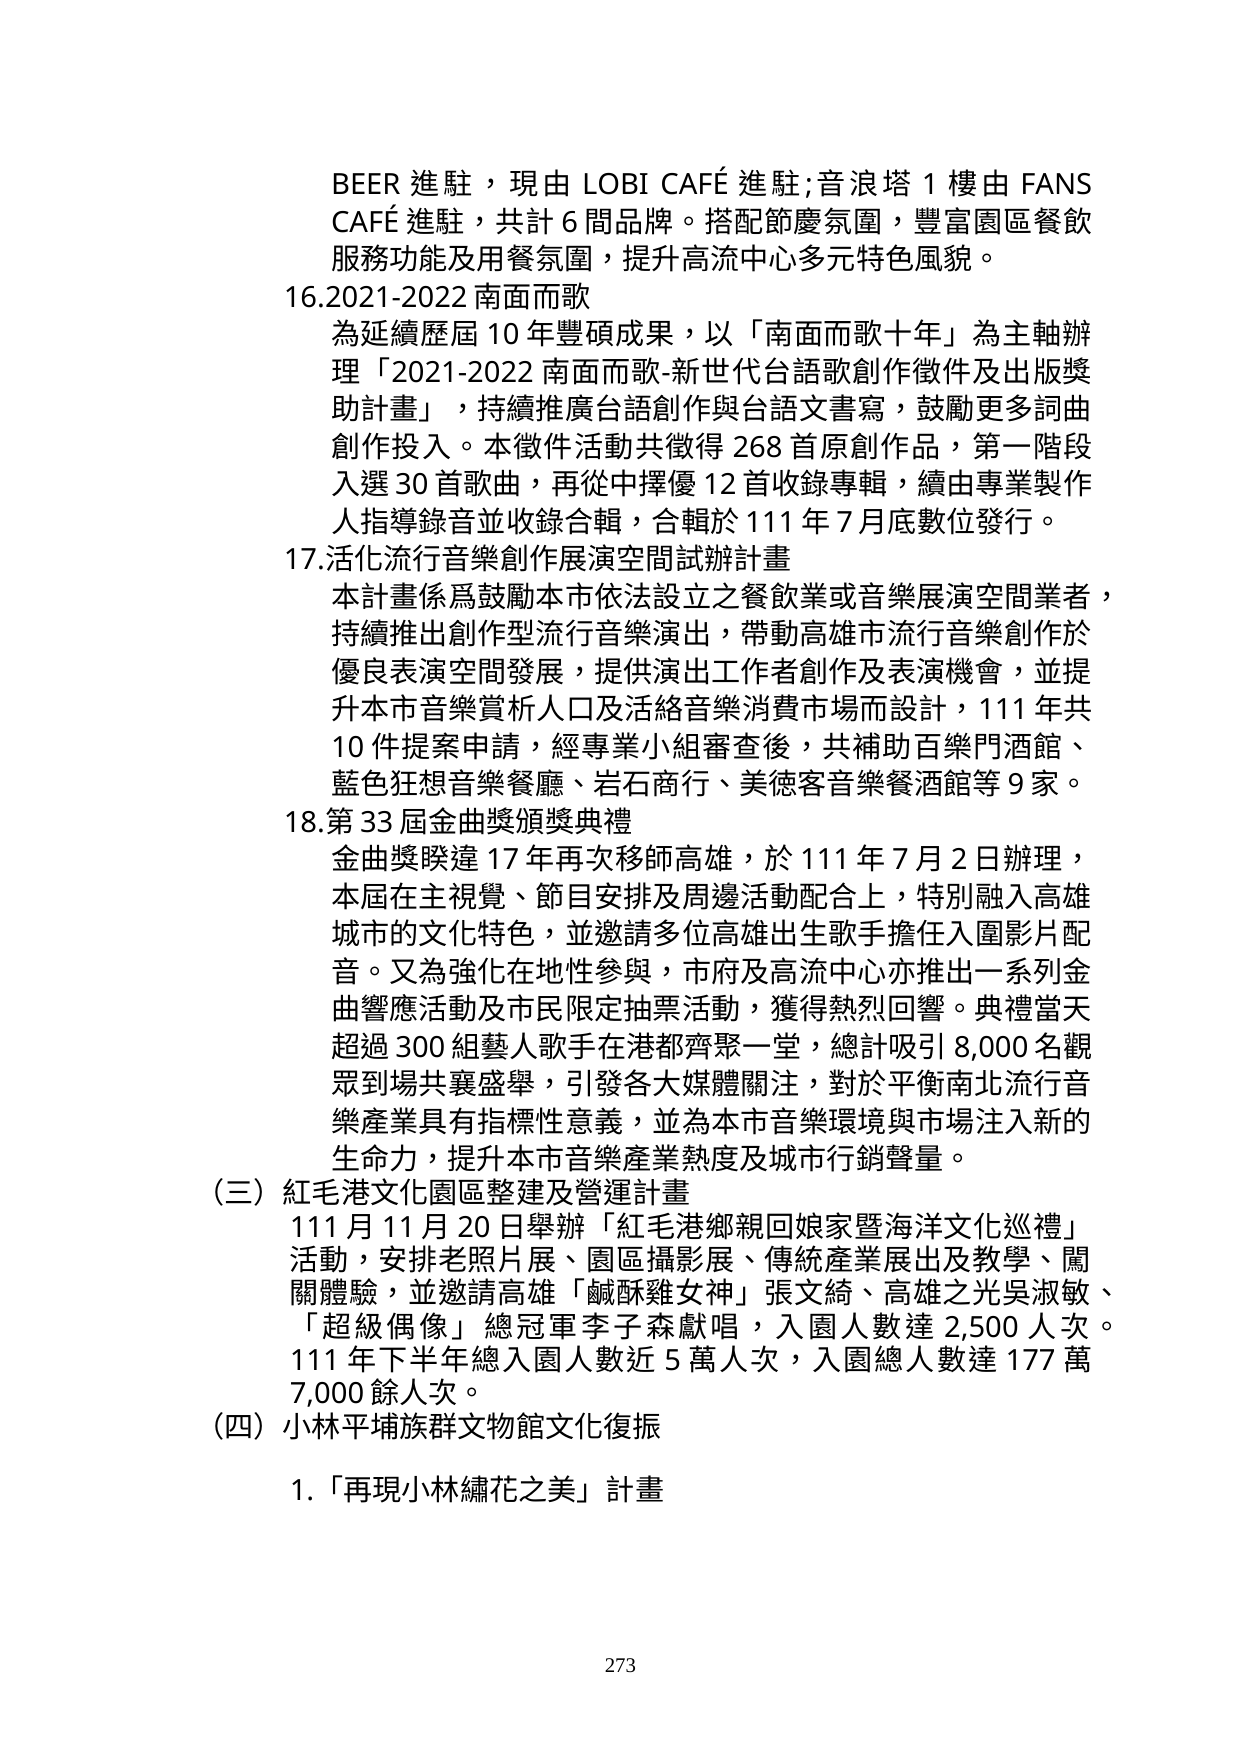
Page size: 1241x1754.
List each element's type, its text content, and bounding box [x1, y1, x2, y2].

text 金曲獎睽違17年再次移師高雄，於111年7月2日辦理，本屆在主視覺、節目安排及周邊活動配合上，特別融入高雄城市的文化特色，並邀請多位高雄出生歌手擔任入圍影片配音。又為強化在地性參與，市府及高流中心亦推出一系列金曲響應活動及市民限定抽票活動，獲得熱烈回響。典禮當天超過300組藝人歌手在港都齊聚一堂，總計吸引8,000名觀眾到場共襄盛舉，引發各大媒體關注，對於平衡南北流行音樂產業具有指標性意義，並為本市音樂環境與市場注入新的生命力，提升本市音樂產業熱度及城市行銷聲量。 [331, 839, 1092, 1177]
list 第33屆金曲獎頒獎典禮 [283, 802, 1092, 839]
text 111月11月20日舉辦「紅毛港鄉親回娘家暨海洋文化巡禮」活動，安排老照片展、園區攝影展、傳統產業展出及教學、闖關體驗，並邀請高雄「鹹酥雞女神」張文綺、高雄之光吳淑敏、「超級偶像」總冠軍李子森獻唱，入園人數達2,500人次。111年下半年總入園人數近5萬人次，入園總人數達177萬7,000餘人次。 [289, 1210, 1092, 1410]
text （四）小林平埔族群文物館文化復振 [195, 1410, 1092, 1444]
text （三）紅毛港文化園區整建及營運計畫 [195, 1177, 1092, 1210]
text BEER進駐，現由LOBI CAFÉ進駐;音浪塔1樓由FANS CAFÉ進駐，共計6間品牌。搭配節慶氛圍，豐富園區餐飲服務功能及用餐氛圍，提升高流中心多元特色風貌。 [331, 164, 1092, 277]
text 本計畫係爲鼓勵本市依法設立之餐飲業或音樂展演空間業者，持續推出創作型流行音樂演出，帶動高雄市流行音樂創作於優良表演空間發展，提供演出工作者創作及表演機會，並提升本市音樂賞析人口及活絡音樂消費市場而設計，111年共10件提案申請，經專業小組審查後，共補助百樂門酒館、藍色狂想音樂餐廳、岩石商行、美徳客音樂餐酒館等9家。 [331, 577, 1092, 802]
text 為延續歷屆10年豐碩成果，以「南面而歌十年」為主軸辦理「2021-2022南面而歌-新世代台語歌創作徵件及出版獎助計畫」，持續推廣台語創作與台語文書寫，鼓勵更多詞曲創作投入。本徵件活動共徵得268首原創作品，第一階段入選30首歌曲，再從中擇優12首收錄專輯，續由專業製作人指導錄音並收錄合輯，合輯於111年7月底數位發行。 [331, 314, 1092, 539]
list 2021-2022南面而歌 [283, 277, 1092, 314]
list 活化流行音樂創作展演空間試辦計畫 [283, 539, 1092, 577]
list 「再現小林繡花之美」計畫 [289, 1444, 1092, 1519]
